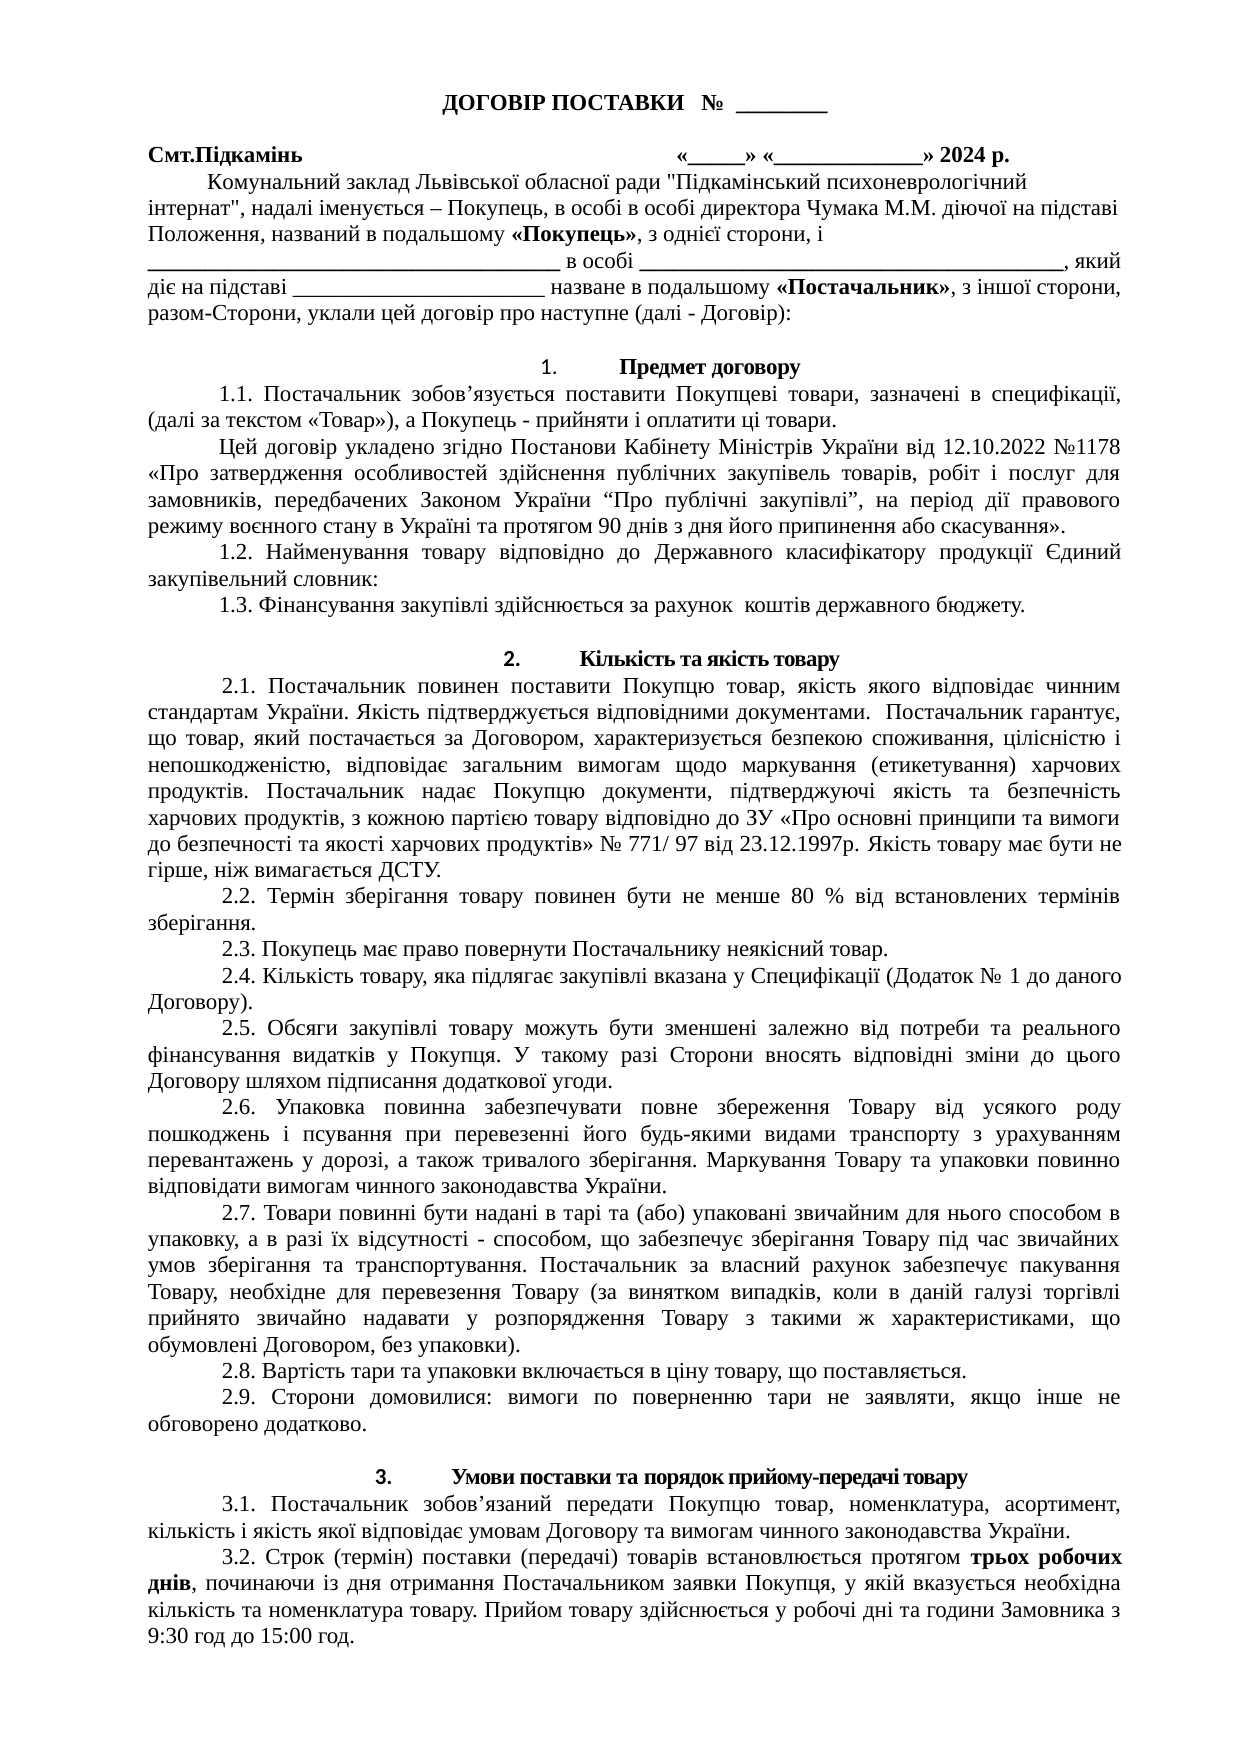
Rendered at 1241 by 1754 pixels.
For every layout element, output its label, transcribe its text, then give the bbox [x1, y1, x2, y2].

subtitle ДОГОВІР ПОСТАВКИ № ________ [148, 89, 1122, 115]
text 2.1. Постачальник повинен поставити Покупцю товар, якість якого відповідає чинним стандартам України. Якість підтверджується відповідними документами. Постачальник гарантує, що товар, який постачається за Договором, характеризується безпекою споживання, цілісністю і непошкодженістю, відповідає загальним вимогам щодо маркування (етикетування) харчових продуктів. Постачальник надає Покупцю документи, підтверджуючі якість та безпечність харчових продуктів, з кожною партією товару відповідно до ЗУ «Про основні принципи та вимоги до безпечності та якості харчових продуктів» № 771/ 97 від 23.12.1997р. Якість товару має бути не гірше, ніж вимагається ДСТУ. [148, 672, 1122, 883]
text 2.8. Вартість тари та упаковки включається в ціну товару, що поставляється. [148, 1357, 1122, 1383]
text 2.3. Покупець має право повернути Постачальнику неякісний товар. [148, 935, 1122, 962]
text 3.2. Строк (термін) поставки (передачі) товарів встановлюється протягом трьох робочих днів, починаючи із дня отримання Постачальником заявки Покупця, у якій вказується необхідна кількість та номенклатура товару. Прийом товару здійснюється у робочі дні та години Замовника з 9:30 год до 15:00 год. [148, 1543, 1122, 1648]
text Комунальний заклад Львівської обласної ради "Підкамінський психоневрологічний інтернат", надалі іменується – Покупець, в особі в особі директора Чумака М.М. діючої на підставі Положення, названий в подальшому «Покупець», з однієї сторони, і ____________________________________ в особі _____________________________________, який діє на підставі ______________________ назване в подальшому «Постачальник», з іншої сторони, разом-Сторони, уклали цей договір про наступне (далі - Договір): [148, 168, 1122, 326]
text 2.9. Сторони домовилися: вимоги по поверненню тари не заявляти, якщо інше не обговорено додатково. [148, 1383, 1122, 1436]
list Умови поставки та порядок прийому-передачі товару [148, 1462, 1122, 1490]
text 2.2. Термін зберігання товару повинен бути не менше 80 % від встановлених термінів зберігання. [148, 883, 1122, 935]
text 2.6. Упаковка повинна забезпечувати повне збереження Товару від усякого роду пошкоджень і псування при перевезенні його будь-якими видами транспорту з урахуванням перевантажень у дорозі, а також тривалого зберігання. Маркування Товару та упаковки повинно відповідати вимогам чинного законодавства України. [148, 1093, 1122, 1199]
text 1.1. Постачальник зобов’язується поставити Покупцеві товари, зазначені в специфікації, (далі за текстом «Товар»), а Покупець - прийняти і оплатити ці товари. [148, 380, 1122, 433]
text 2.7. Товари повинні бути надані в тарі та (або) упаковані звичайним для нього способом в упаковку, а в разі їх відсутності - способом, що забезпечує зберігання Товару під час звичайних умов зберігання та транспортування. Постачальник за власний рахунок забезпечує пакування Товару, необхідне для перевезення Товару (за винятком випадків, коли в даній галузі торгівлі прийнято звичайно надавати у розпорядження Товару з такими ж характеристиками, що обумовлені Договором, без упаковки). [148, 1199, 1122, 1357]
text Смт.Підкамінь «_____» «_____________» 2024 р. [148, 141, 1122, 168]
list Предмет договору [148, 352, 1122, 380]
text Цей договір укладено згідно Постанови Кабінету Міністрів України від 12.10.2022 №1178 «Про затвердження особливостей здійснення публічних закупівель товарів, робіт і послуг для замовників, передбачених Законом України “Про публічні закупівлі”, на період дії правового режиму воєнного стану в Україні та протягом 90 днів з дня його припинення або скасування». [148, 433, 1122, 538]
text 2.5. Обсяги закупівлі товару можуть бути зменшені залежно від потреби та реального фінансування видатків у Покупця. У такому разі Сторони вносять відповідні зміни до цього Договору шляхом підписання додаткової угоди. [148, 1014, 1122, 1093]
text 1.3. Фінансування закупівлі здійснюється за рахунок коштів державного бюджету. [148, 591, 1122, 617]
list Кількість та якість товару [148, 644, 1122, 672]
text 2.4. Кількість товару, яка підлягає закупівлі вказана у Специфікації (Додаток № 1 до даного Договору). [148, 962, 1122, 1014]
text 3.1. Постачальник зобов’язаний передати Покупцю товар, номенклатура, асортимент, кількість і якість якої відповідає умовам Договору та вимогам чинного законодавства України. [148, 1490, 1122, 1543]
text 1.2. Найменування товару відповідно до Державного класифікатору продукції Єдиний закупівельний словник: [148, 538, 1122, 591]
